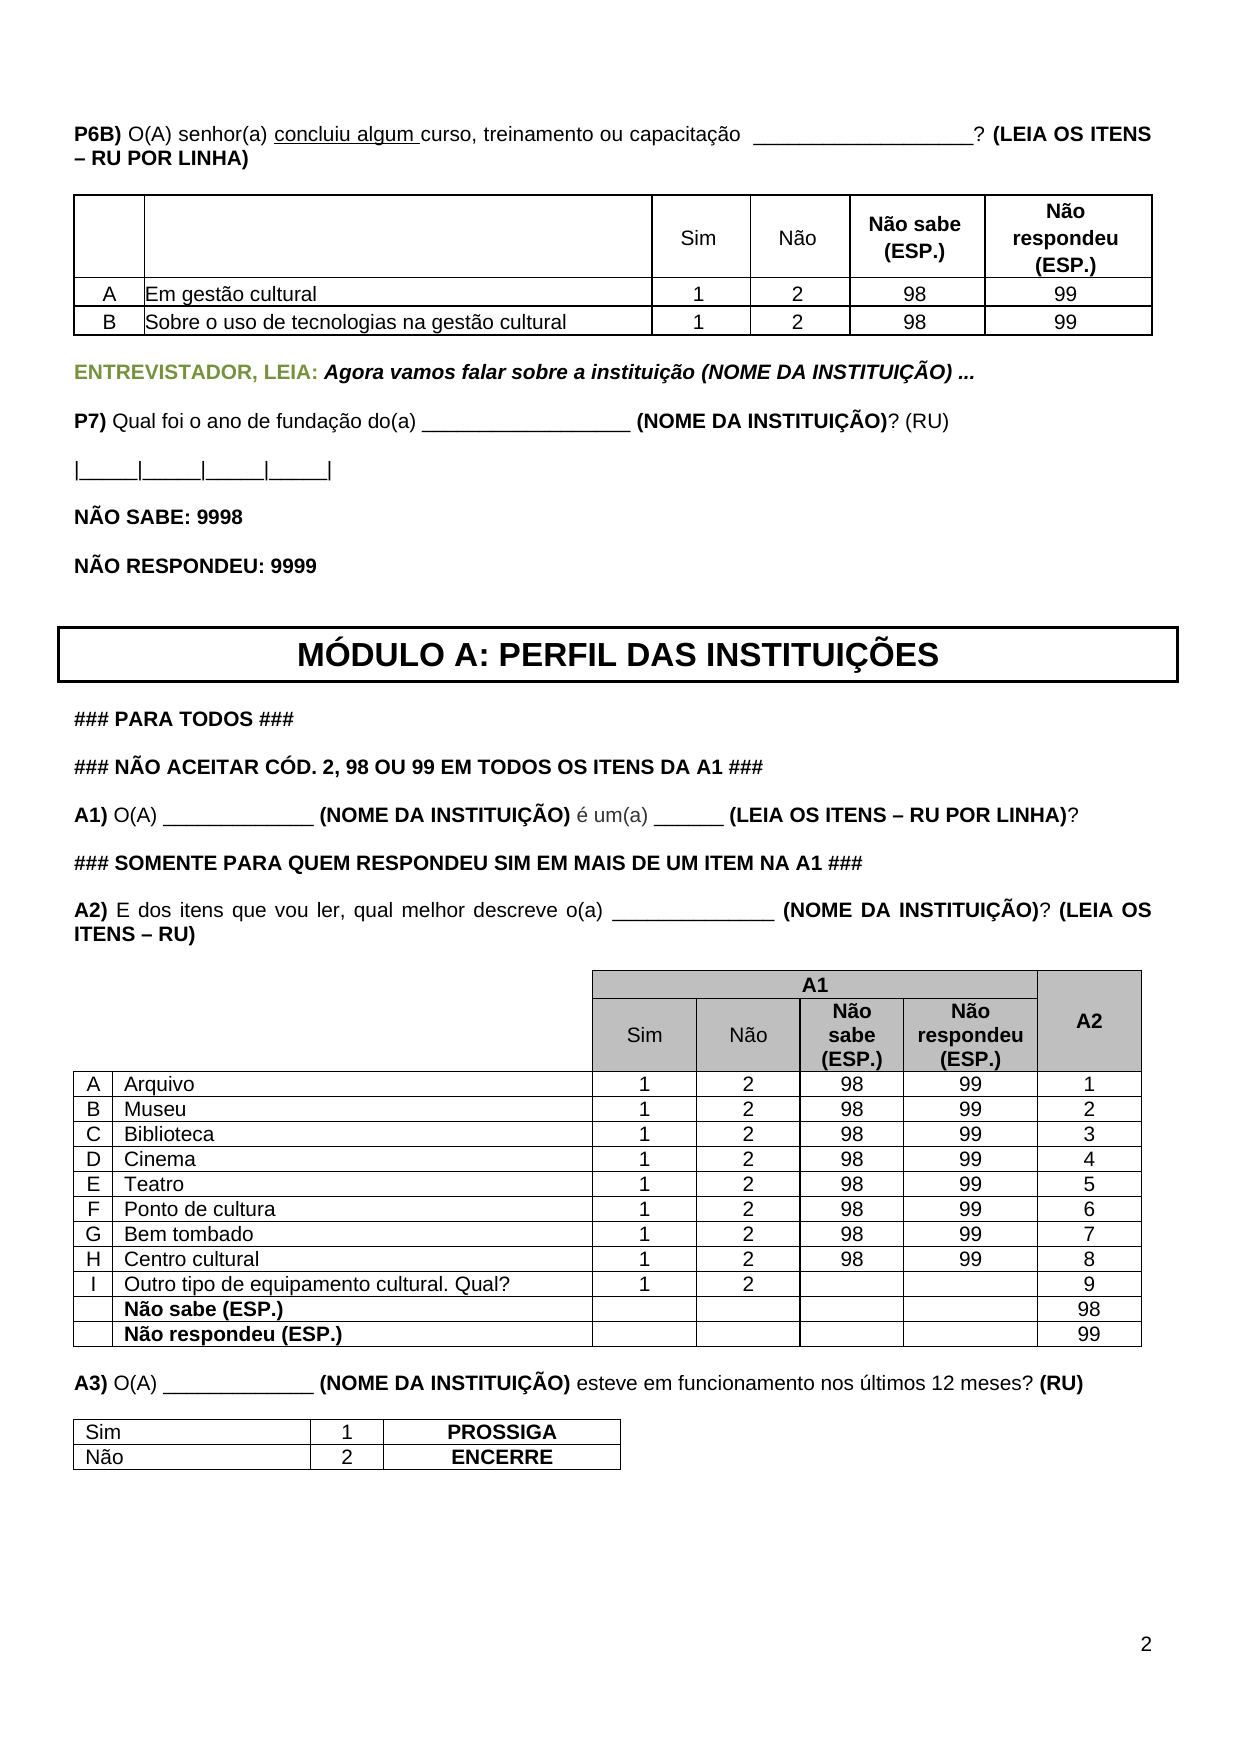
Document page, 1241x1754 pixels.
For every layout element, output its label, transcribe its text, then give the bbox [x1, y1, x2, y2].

table_cell Teatro [113, 1172, 592, 1196]
table_cell A [75, 278, 144, 305]
table_cell 4 [1038, 1147, 1141, 1171]
table_cell 1 [593, 1172, 696, 1196]
table_cell 2 [697, 1147, 799, 1171]
table_cell C [74, 1122, 112, 1146]
table_cell [904, 1272, 1037, 1296]
text A1) O(A) _____________ (NOME DA INSTITUIÇÃO) é um(a) ______ (LEIA OS ITENS – RU POR LINHA)? [74, 802, 1152, 826]
table_cell 98 [801, 1172, 903, 1196]
table_cell 6 [1038, 1197, 1141, 1221]
table_header Não respondeu (ESP.) [986, 196, 1151, 277]
table_cell Não [697, 999, 799, 1071]
table_cell 98 [801, 1247, 903, 1271]
table_cell [697, 1322, 799, 1346]
table_header Sim [74, 1420, 310, 1444]
table_cell Outro tipo de equipamento cultural. Qual? [113, 1272, 592, 1296]
table_cell [697, 1297, 799, 1321]
table_cell 98 [801, 1147, 903, 1171]
table_header [74, 970, 592, 1071]
table_cell 99 [904, 1097, 1037, 1121]
table_header A2 [1038, 971, 1141, 1071]
table_cell 98 [801, 1122, 903, 1146]
table_cell D [74, 1147, 112, 1171]
table_cell [904, 1297, 1037, 1321]
table_header [75, 196, 144, 277]
table_cell 99 [1038, 1322, 1141, 1346]
text NÃO SABE: 9998 [74, 505, 1152, 529]
table_cell Arquivo [113, 1072, 592, 1096]
table_cell H [74, 1247, 112, 1271]
table_cell Centro cultural [113, 1247, 592, 1271]
text A3) O(A) _____________ (NOME DA INSTITUIÇÃO) esteve em funcionamento nos últimos 12 meses? (RU) [74, 1371, 1152, 1395]
table_cell Não respondeu (ESP.) [904, 999, 1037, 1071]
table_cell 98 [851, 278, 984, 305]
table_cell 98 [801, 1072, 903, 1096]
table_cell Sim [593, 999, 696, 1071]
table_cell 98 [1038, 1297, 1141, 1321]
text A2) E dos itens que vou ler, qual melhor descreve o(a) ______________ (NOME DA INSTITUIÇÃO)? (LEIA OS ITENS – RU) [74, 898, 1152, 946]
table_cell 5 [1038, 1172, 1141, 1196]
table_cell A [74, 1072, 112, 1096]
table_cell 7 [1038, 1222, 1141, 1246]
table_cell 2 [697, 1197, 799, 1221]
table_cell 8 [1038, 1247, 1141, 1271]
table_cell 98 [851, 307, 984, 334]
table_cell 99 [986, 307, 1151, 334]
table_cell [74, 1297, 112, 1321]
table_cell [801, 1272, 903, 1296]
table_cell Cinema [113, 1147, 592, 1171]
table_header Sim [653, 196, 750, 277]
table_cell Não sabe (ESP.) [113, 1297, 592, 1321]
table_cell 1 [593, 1247, 696, 1271]
table_cell I [74, 1272, 112, 1296]
table_cell 1 [593, 1272, 696, 1296]
table_cell 1 [593, 1097, 696, 1121]
table_cell [801, 1322, 903, 1346]
table_cell 2 [311, 1445, 383, 1469]
text P6B) O(A) senhor(a) concluiu algum curso, treinamento ou capacitação ___________________? (LEIA OS ITENS – RU POR LINHA) [74, 122, 1152, 170]
table_cell Biblioteca [113, 1122, 592, 1146]
table_header MÓDULO A: PERFIL DAS INSTITUIÇÕES [60, 629, 1176, 679]
table_cell 98 [801, 1222, 903, 1246]
table_cell 2 [697, 1097, 799, 1121]
table_cell [904, 1322, 1037, 1346]
table_cell ENCERRE [384, 1445, 620, 1469]
table_header Não sabe (ESP.) [851, 196, 984, 277]
table_cell 9 [1038, 1272, 1141, 1296]
table_cell Em gestão cultural [145, 278, 651, 305]
table_cell Não respondeu (ESP.) [113, 1322, 592, 1346]
table_header PROSSIGA [384, 1420, 620, 1444]
table_cell Não sabe (ESP.) [801, 999, 903, 1071]
table_cell 2 [751, 307, 849, 334]
table_cell 2 [1038, 1097, 1141, 1121]
text ### SOMENTE PARA QUEM RESPONDEU SIM EM MAIS DE UM ITEM NA A1 ### [74, 850, 1152, 874]
table_cell 1 [593, 1072, 696, 1096]
table_cell [801, 1297, 903, 1321]
table_cell Não [74, 1445, 310, 1469]
table_cell 1 [653, 278, 750, 305]
table_cell 2 [697, 1072, 799, 1096]
table_cell 99 [904, 1222, 1037, 1246]
table_cell 1 [593, 1122, 696, 1146]
table_header [145, 196, 651, 277]
table_cell E [74, 1172, 112, 1196]
table_cell 2 [697, 1122, 799, 1146]
table_cell 1 [1038, 1072, 1141, 1096]
table_header Não [751, 196, 849, 277]
table_cell 99 [904, 1147, 1037, 1171]
table_cell 2 [751, 278, 849, 305]
table_cell 2 [697, 1272, 799, 1296]
table_cell 99 [904, 1172, 1037, 1196]
table_cell 3 [1038, 1122, 1141, 1146]
table_cell F [74, 1197, 112, 1221]
table_cell 98 [801, 1197, 903, 1221]
table_cell 99 [904, 1122, 1037, 1146]
table_cell [593, 1322, 696, 1346]
table_cell 99 [904, 1072, 1037, 1096]
table_cell 2 [697, 1222, 799, 1246]
table_cell Sobre o uso de tecnologias na gestão cultural [145, 307, 651, 334]
table_cell 2 [697, 1172, 799, 1196]
table_header A1 [593, 971, 1037, 998]
table_cell Ponto de cultura [113, 1197, 592, 1221]
text ENTREVISTADOR, LEIA: Agora vamos falar sobre a instituição (NOME DA INSTITUIÇÃO) ... [74, 359, 1152, 384]
table_cell [74, 1322, 112, 1346]
table_cell 99 [904, 1197, 1037, 1221]
table_cell G [74, 1222, 112, 1246]
table_cell [593, 1297, 696, 1321]
text NÃO RESPONDEU: 9999 [74, 553, 1152, 577]
table_cell B [74, 1097, 112, 1121]
table_cell 99 [904, 1247, 1037, 1271]
table_cell 2 [697, 1247, 799, 1271]
table_cell 1 [653, 307, 750, 334]
table_cell B [75, 307, 144, 334]
text P7) Qual foi o ano de fundação do(a) __________________ (NOME DA INSTITUIÇÃO)? (RU) [74, 408, 1152, 432]
table_cell 1 [593, 1222, 696, 1246]
table_header 1 [311, 1420, 383, 1444]
text ### PARA TODOS ### [74, 707, 1152, 731]
table_cell 1 [593, 1147, 696, 1171]
table_cell 98 [801, 1097, 903, 1121]
table_cell 99 [986, 278, 1151, 305]
table_cell Museu [113, 1097, 592, 1121]
text ### NÃO ACEITAR CÓD. 2, 98 OU 99 EM TODOS OS ITENS DA A1 ### [74, 754, 1152, 778]
text |_____|_____|_____|_____| [74, 457, 1152, 481]
table_cell 1 [593, 1197, 696, 1221]
table_cell Bem tombado [113, 1222, 592, 1246]
